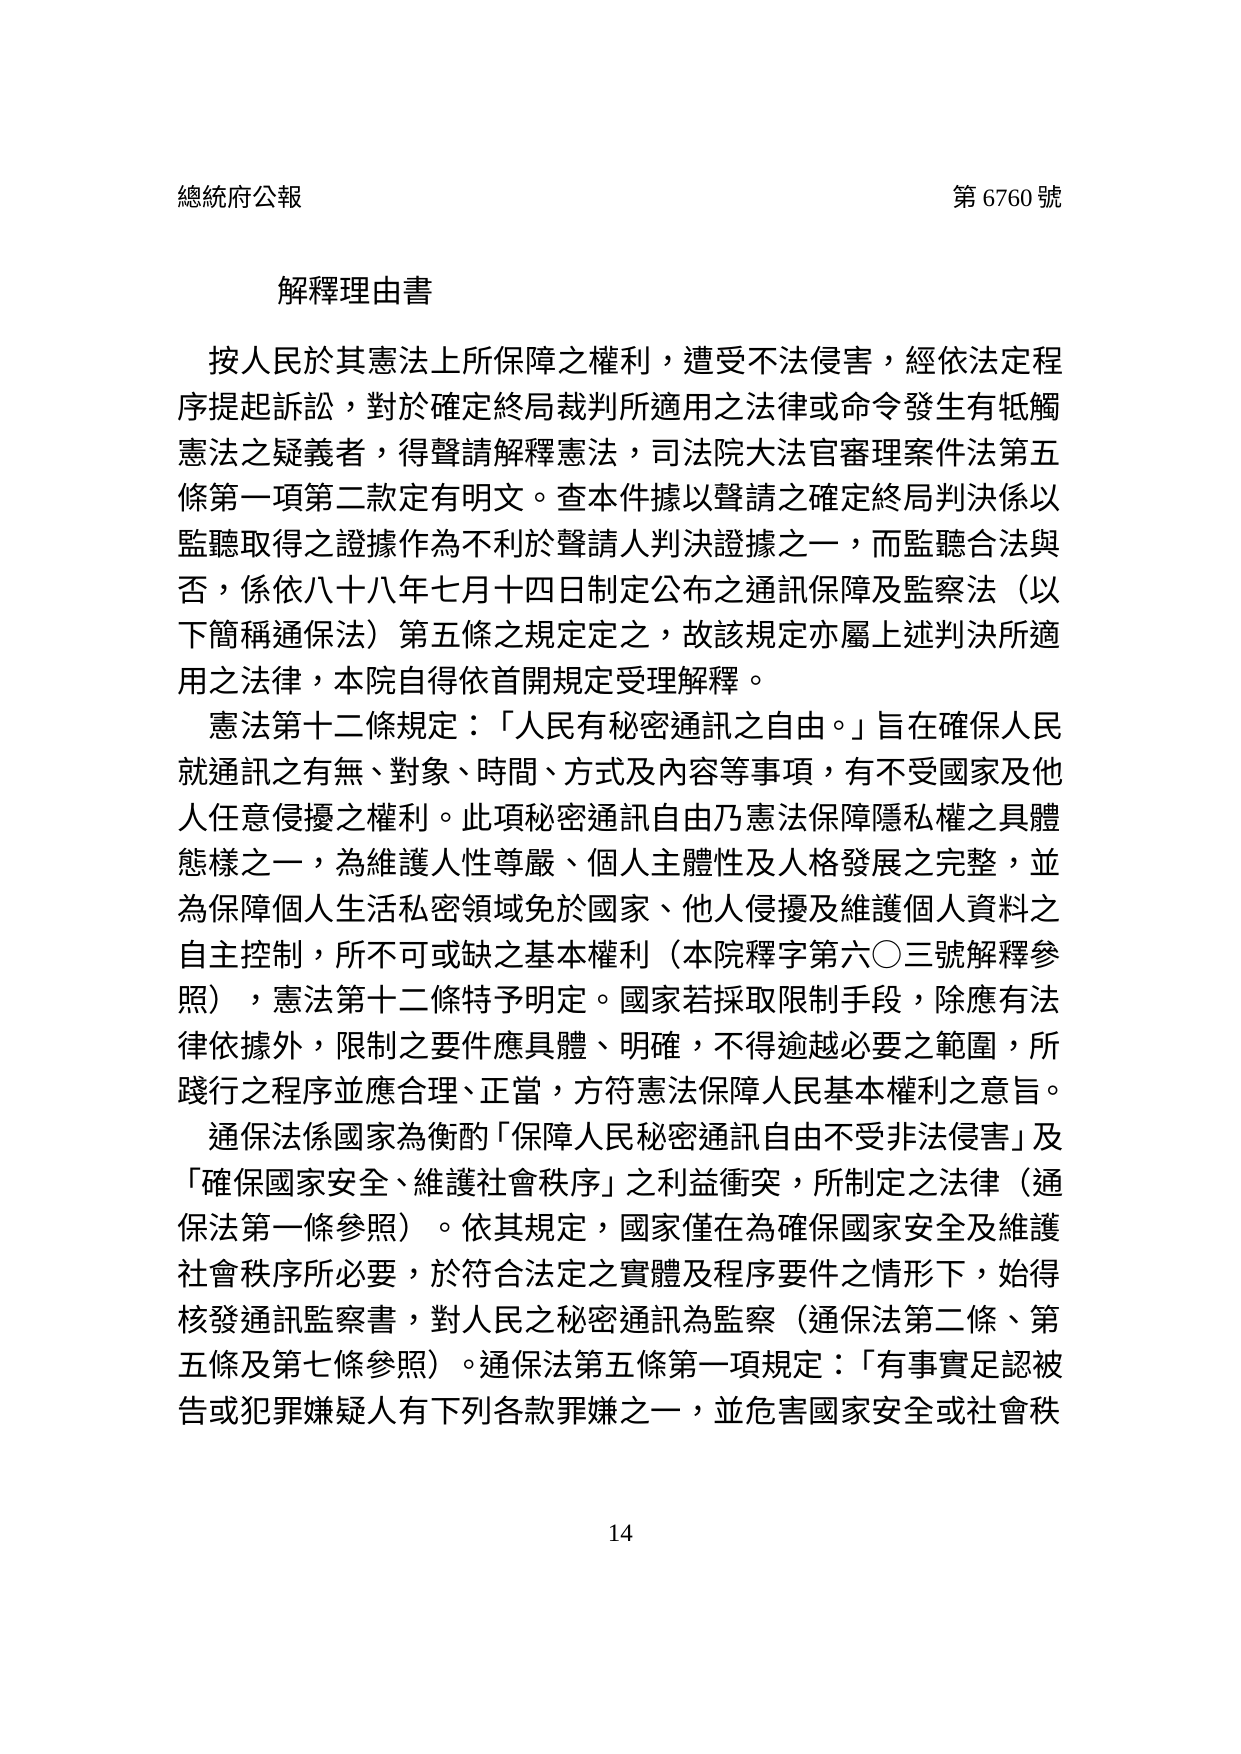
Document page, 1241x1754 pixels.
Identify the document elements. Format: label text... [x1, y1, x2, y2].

text 通保法係國家為衡酌「保障人民秘密通訊自由不受非法侵害」及「確保國家安全、維護社會秩序」之利益衝突，所制定之法律（通保法第一條參照）。依其規定，國家僅在為確保國家安全及維護社會秩序所必要，於符合法定之實體及程序要件之情形下，始得核發通訊監察書，對人民之秘密通訊為監察（通保法第二條、第五條及第七條參照）。通保法第五條第一項規定：「有事實足認被告或犯罪嫌疑人有下列各款罪嫌之一，並危害國家安全或社會秩序情節重大，而有相當理由可信其通訊內容與本案有關，且不能或難以其他方法蒐集或調查證據者，得發通訊監察書」，此為國家限制人民秘密通訊自由之法律依據，其要件尚稱具體、明確。國家基於犯罪偵查之目的，對被告或犯罪嫌疑人進行通訊監察，乃是以監控與過濾受監察人通訊內容之方式，蒐集對其有關之紀錄，並將該紀錄予以查扣，作為犯罪與否認定之證據，屬於刑事訴訟上強制處分之一種。惟通訊監察係以未告知受監察人、未取得其同意且未給予防禦機會之方式，限制受監察人之秘密通訊自由，具有在特定期間內持續實施之特性，故侵害人民基本權之時間較長，亦不受有形空間之限制；受監察人在通訊監察執行時，通常無從得知其基本權已遭侵害，致其無從行使刑事訴訟法所賦予之各種防禦權（如保持緘默、委任律師、不為不利於己之陳述等）；且通訊監察之執行，除通訊監察書上所載受監察人外，可能同時侵害無辜第三人之秘密通訊自由，與刑事訴訟上之搜索、扣押相較，對人民基本權利之侵害尤有過之。 [177, 1112, 1063, 1431]
text 解釋理由書 [277, 266, 1063, 311]
text 憲法第十二條規定：「人民有秘密通訊之自由。」旨在確保人民就通訊之有無、對象、時間、方式及內容等事項，有不受國家及他人任意侵擾之權利。此項秘密通訊自由乃憲法保障隱私權之具體態樣之一，為維護人性尊嚴、個人主體性及人格發展之完整，並為保障個人生活私密領域免於國家、他人侵擾及維護個人資料之自主控制，所不可或缺之基本權利（本院釋字第六○三號解釋參照），憲法第十二條特予明定。國家若採取限制手段，除應有法律依據外，限制之要件應具體、明確，不得逾越必要之範圍，所踐行之程序並應合理、正當，方符憲法保障人民基本權利之意旨。 [177, 701, 1063, 1112]
text 按人民於其憲法上所保障之權利，遭受不法侵害，經依法定程序提起訴訟，對於確定終局裁判所適用之法律或命令發生有牴觸憲法之疑義者，得聲請解釋憲法，司法院大法官審理案件法第五條第一項第二款定有明文。查本件據以聲請之確定終局判決係以監聽取得之證據作為不利於聲請人判決證據之一，而監聽合法與否，係依八十八年七月十四日制定公布之通訊保障及監察法（以下簡稱通保法）第五條之規定定之，故該規定亦屬上述判決所適用之法律，本院自得依首開規定受理解釋。 [177, 336, 1063, 701]
